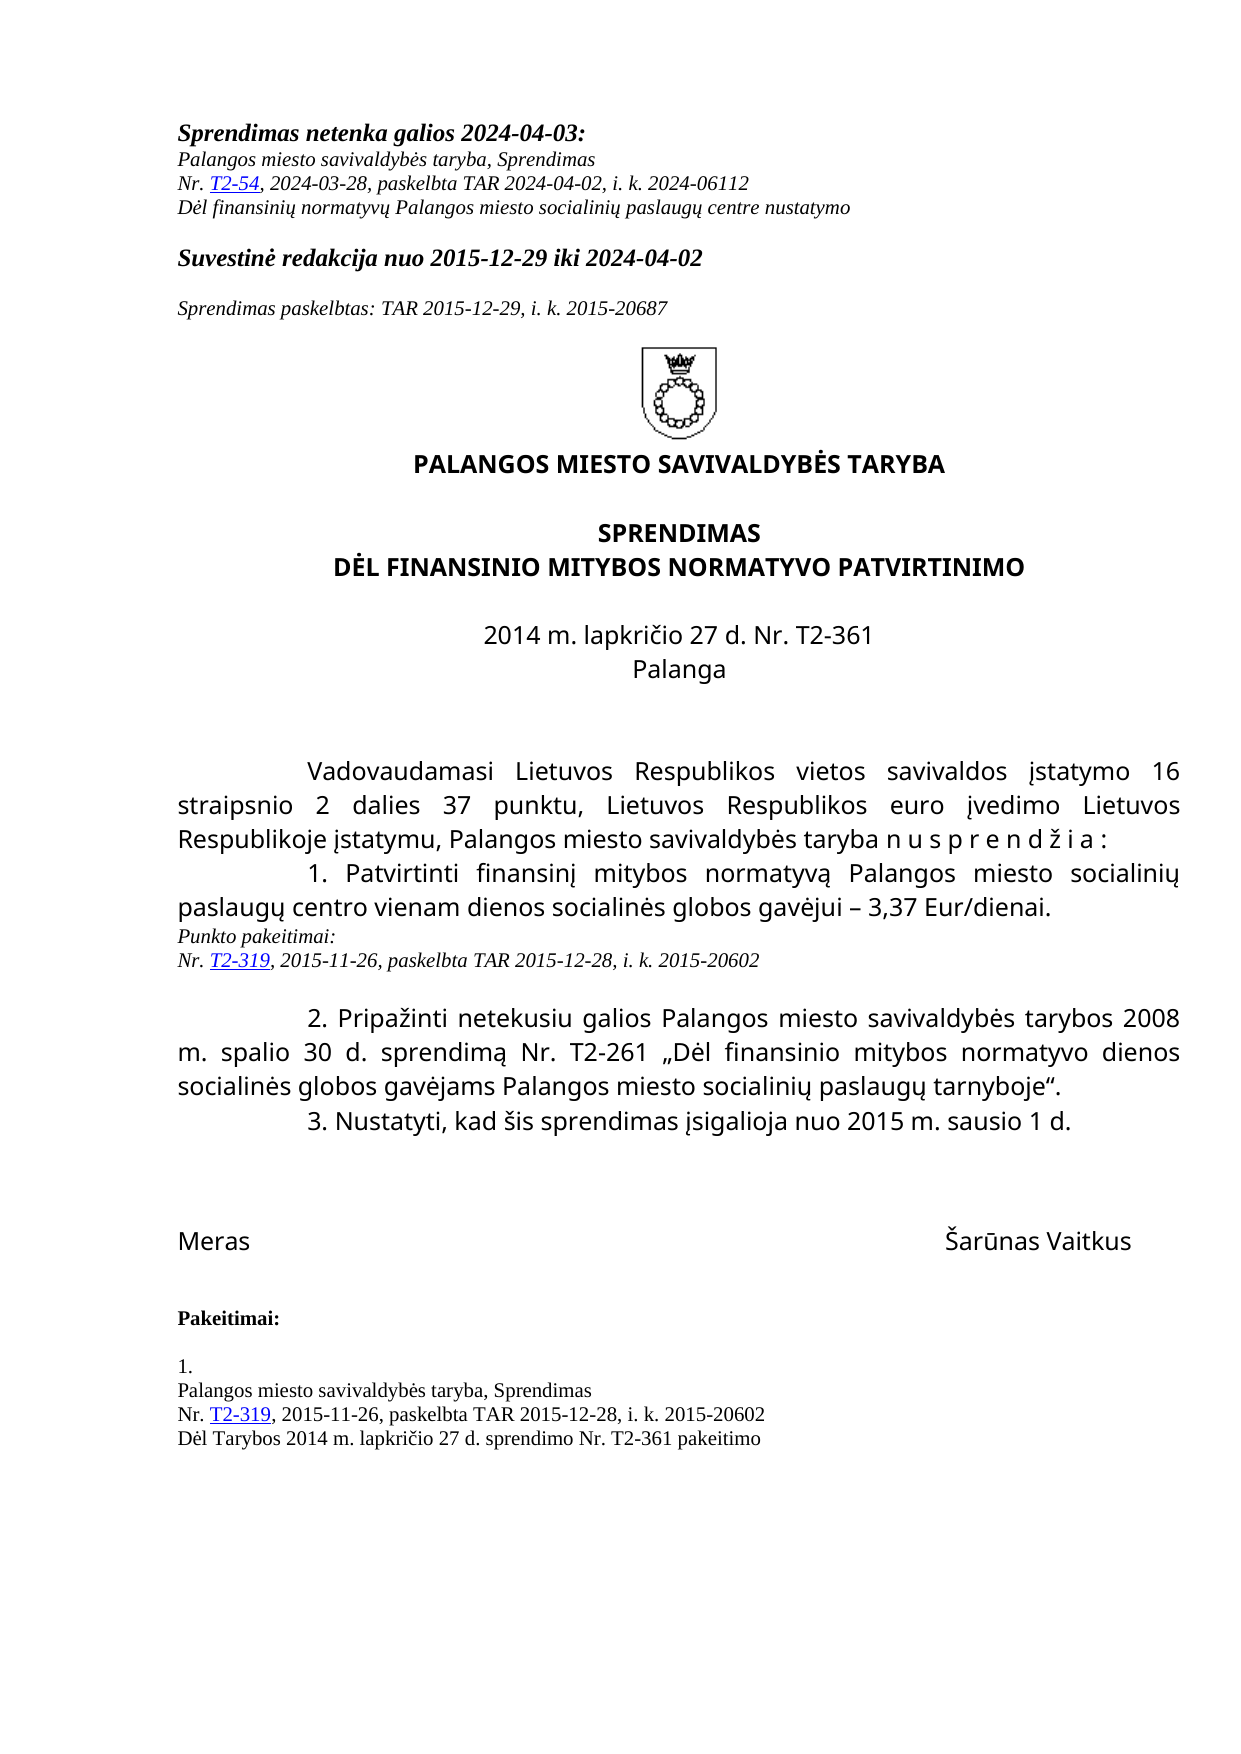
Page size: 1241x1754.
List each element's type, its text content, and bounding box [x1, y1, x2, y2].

text Punkto pakeitimai: [177, 924, 1181, 948]
text Palangos miesto savivaldybės taryba, Sprendimas [177, 147, 1181, 171]
text Nr. T2-54, 2024-03-28, paskelbta TAR 2024-04-02, i. k. 2024-06112 [177, 171, 1181, 195]
text Palanga [177, 652, 1181, 686]
text 3. Nustatyti, kad šis sprendimas įsigalioja nuo 2015 m. sausio 1 d. [177, 1103, 1181, 1137]
text Vadovaudamasi Lietuvos Respublikos vietos savivaldos įstatymo 16 straipsnio 2 dalies 37 punktu, Lietuvos Respublikos euro įvedimo Lietuvos Respublikoje įstatymu, Palangos miesto savivaldybės taryba nusprendžia: [177, 754, 1181, 856]
text SPRENDIMAS [177, 515, 1181, 549]
text Sprendimas netenka galios 2024-04-03: [177, 118, 1181, 147]
text Palangos miesto savivaldybės taryba, Sprendimas [177, 1378, 1181, 1402]
text 2. Pripažinti netekusiu galios Palangos miesto savivaldybės tarybos 2008 m. spalio 30 d. sprendimą Nr. T2-261 „Dėl finansinio mitybos normatyvo dienos socialinės globos gavėjams Palangos miesto socialinių paslaugų tarnyboje“. [177, 1001, 1181, 1103]
text 1. Patvirtinti finansinį mitybos normatyvą Palangos miesto socialinių paslaugų centro vienam dienos socialinės globos gavėjui – 3,37 Eur/dienai. [177, 856, 1181, 924]
text Nr. T2-319, 2015-11-26, paskelbta TAR 2015-12-28, i. k. 2015-20602 [177, 1402, 1181, 1426]
text 1. [177, 1354, 1181, 1378]
text Sprendimas paskelbtas: TAR 2015-12-29, i. k. 2015-20687 [177, 296, 1181, 320]
text Suvestinė redakcija nuo 2015-12-29 iki 2024-04-02 [177, 243, 1181, 272]
text 2014 m. lapkričio 27 d. Nr. T2-361 [177, 617, 1181, 652]
text PALANGOS MIESTO SAVIVALDYBĖS TARYBA [177, 447, 1181, 481]
text Dėl finansinių normatyvų Palangos miesto socialinių paslaugų centre nustatymo [177, 195, 1181, 219]
text Nr. T2-319, 2015-11-26, paskelbta TAR 2015-12-28, i. k. 2015-20602 [177, 948, 1181, 972]
text Pakeitimai: [177, 1306, 1181, 1330]
text DĖL FINANSINIO MITYBOS NORMATYVO PATVIRTINIMO [177, 549, 1181, 583]
text Dėl Tarybos 2014 m. lapkričio 27 d. sprendimo Nr. T2-361 pakeitimo [177, 1426, 1181, 1450]
text Meras Šarūnas Vaitkus [177, 1223, 1181, 1257]
